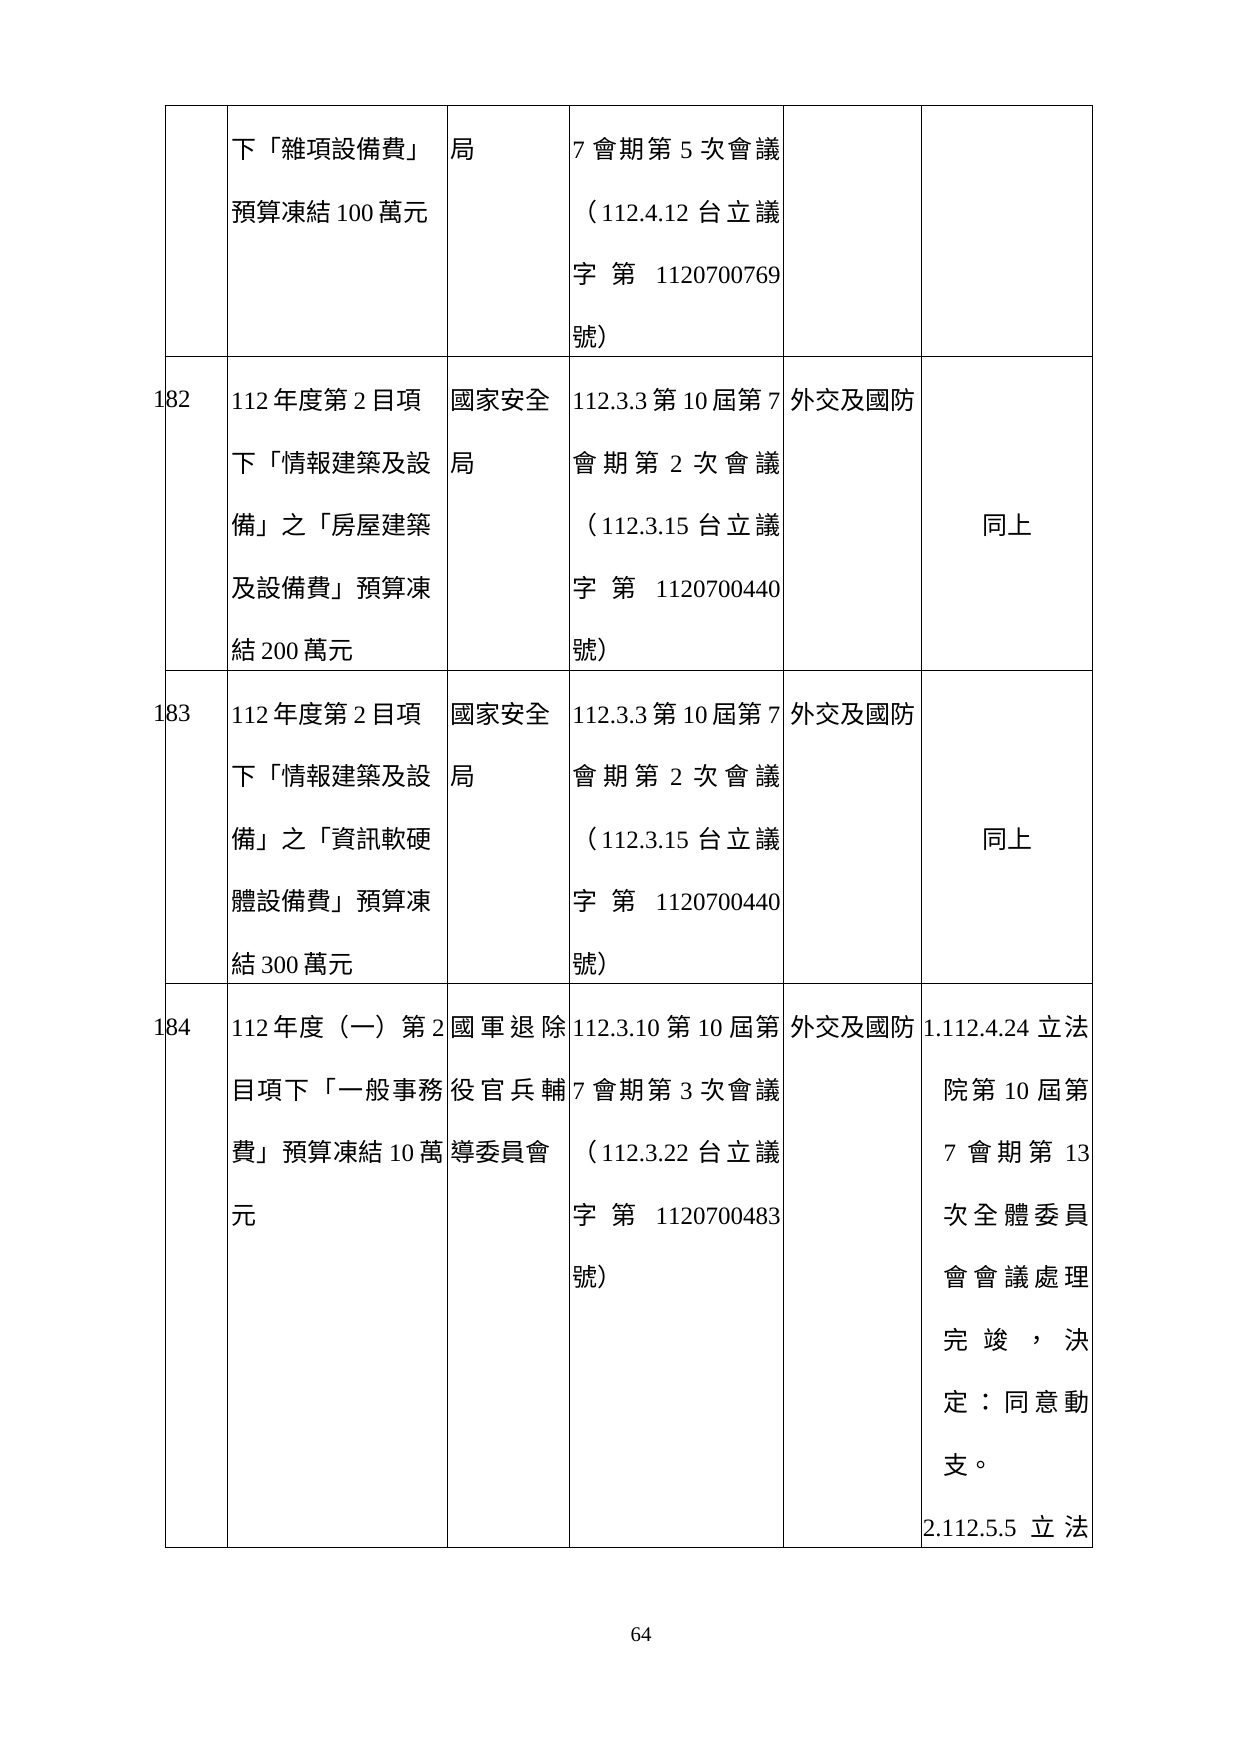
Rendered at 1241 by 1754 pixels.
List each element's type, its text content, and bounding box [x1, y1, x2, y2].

table_cell 下「雜項設備費」預算凍結100萬元 [228, 106, 447, 356]
table_cell 國家安全局 [448, 357, 569, 670]
table_cell 國家安全局 [448, 671, 569, 983]
table_cell 7會期第5次會議（112.4.12台立議字第1120700769號） [570, 106, 783, 356]
table_cell 112.3.3第10屆第7會期第2次會議（112.3.15台立議字第1120700440號） [570, 357, 783, 670]
table_cell 112年度第2目項下「情報建築及設備」之「房屋建築及設備費」預算凍結200萬元 [228, 357, 447, 670]
table_cell 112.3.3第10屆第7會期第2次會議（112.3.15台立議字第1120700440號） [570, 671, 783, 983]
table_cell 外交及國防 [784, 984, 921, 1547]
table_cell [922, 106, 1092, 356]
table_cell [166, 106, 227, 356]
table_cell 外交及國防 [784, 357, 921, 670]
table_cell 112.3.10第10屆第7會期第3次會議（112.3.22台立議字第1120700483號） [570, 984, 783, 1547]
table_cell 國軍退除役官兵輔導委員會 [448, 984, 569, 1547]
table_cell 112年度第2目項下「情報建築及設備」之「資訊軟硬體設備費」預算凍結300萬元 [228, 671, 447, 983]
table_cell [166, 671, 227, 983]
table_cell 1.112.4.24立法院第10屆第7會期第13次全體委員會會議處理完竣，決定：同意動支。 2.112.5.5立法 [922, 984, 1092, 1547]
table_cell [168, 713, 174, 720]
table_cell 同上 [922, 357, 1092, 670]
table_cell 外交及國防 [784, 671, 921, 983]
table_cell [166, 357, 227, 670]
table_cell 112年度（一）第2目項下「一般事務費」預算凍結10萬元 [228, 984, 447, 1547]
table_cell [168, 399, 174, 406]
table_cell 局 [448, 106, 569, 356]
table_cell [166, 984, 227, 1547]
table_cell 同上 [922, 671, 1092, 983]
table_cell [168, 1027, 174, 1034]
table_cell [784, 106, 921, 356]
